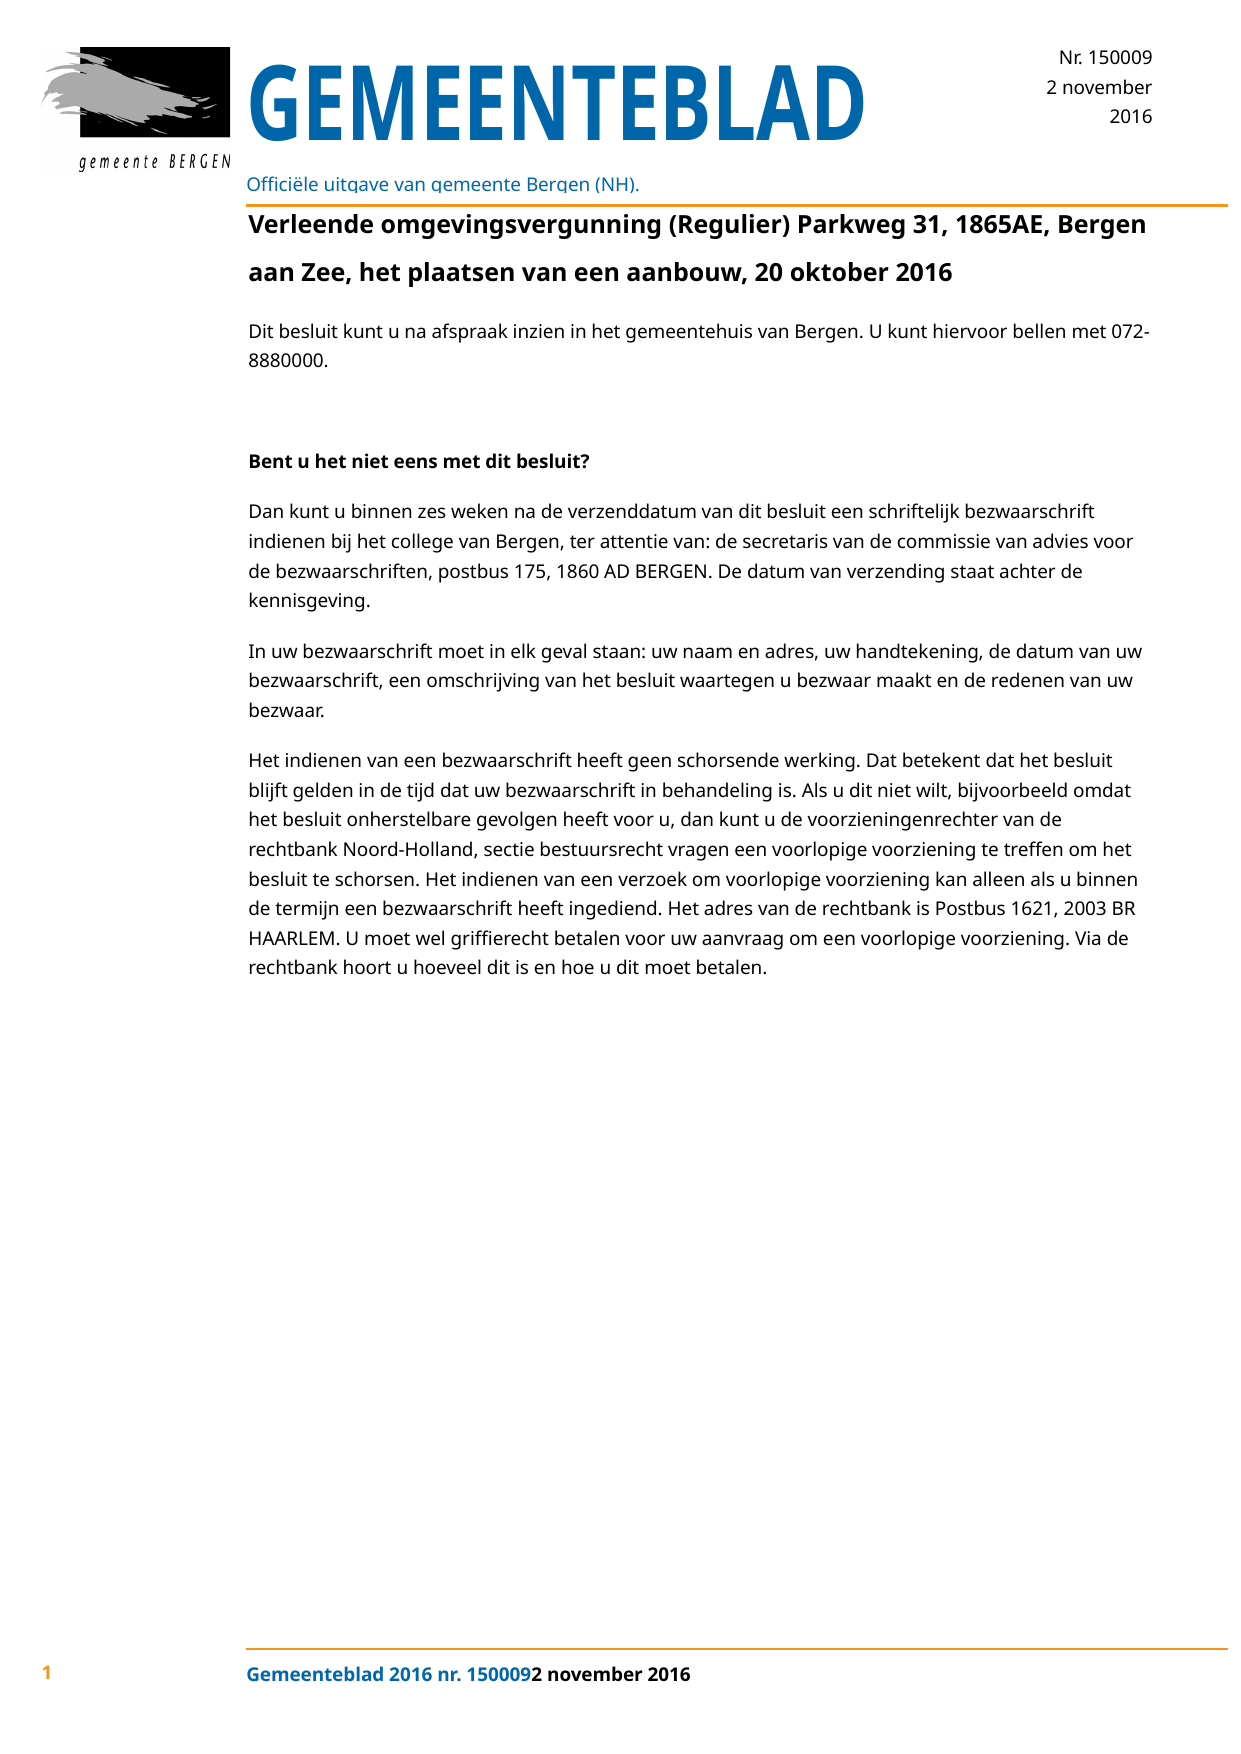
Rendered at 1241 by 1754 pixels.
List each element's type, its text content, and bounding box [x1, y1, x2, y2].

text Dan kunt u binnen zes weken na de verzenddatum van dit besluit een schriftelijk bezwaarschrift indienen bij het college van Bergen, ter attentie van: de secretaris van de commissie van advies voor de bezwaarschriften, postbus 175, 1860 AD BERGEN. De datum van verzending staat achter de kennisgeving. [248, 499, 1152, 613]
picture [41, 47, 231, 172]
text Het indienen van een bezwaarschrift heeft geen schorsende werking. Dat betekent dat het besluit blijft gelden in de tijd dat uw bezwaarschrift in behandeling is. Als u dit niet wilt, bijvoorbeeld omdat het besluit onherstelbare gevolgen heeft voor u, dan kunt u de voorzieningenrechter van de rechtbank Noord-Holland, sectie bestuursrecht vragen een voorlopige voorziening te treffen om het besluit te schorsen. Het indienen van een verzoek om voorlopige voorziening kan alleen als u binnen de termijn een bezwaarschrift heeft ingediend. Het adres van de rechtbank is Postbus 1621, 2003 BR HAARLEM. U moet wel griffierecht betalen voor uw aanvraag om een voorlopige voorziening. Via de rechtbank hoort u hoeveel dit is en hoe u dit moet betalen. [248, 747, 1152, 980]
text In uw bezwaarschrift moet in elk geval staan: uw naam en adres, uw handtekening, de datum van uw bezwaarschrift, een omschrijving van het besluit waartegen u bezwaar maakt en de redenen van uw bezwaar. [248, 638, 1152, 723]
text Verleende omgevingsvergunning (Regulier) Parkweg 31, 1865AE, Bergen aan Zee, het plaatsen van een aanbouw, 20 oktober 2016 [248, 207, 1152, 288]
text Dit besluit kunt u na afspraak inzien in het gemeentehuis van Bergen. U kunt hiervoor bellen met 072-8880000. [248, 318, 1152, 373]
text Bent u het niet eens met dit besluit? [248, 448, 1152, 474]
